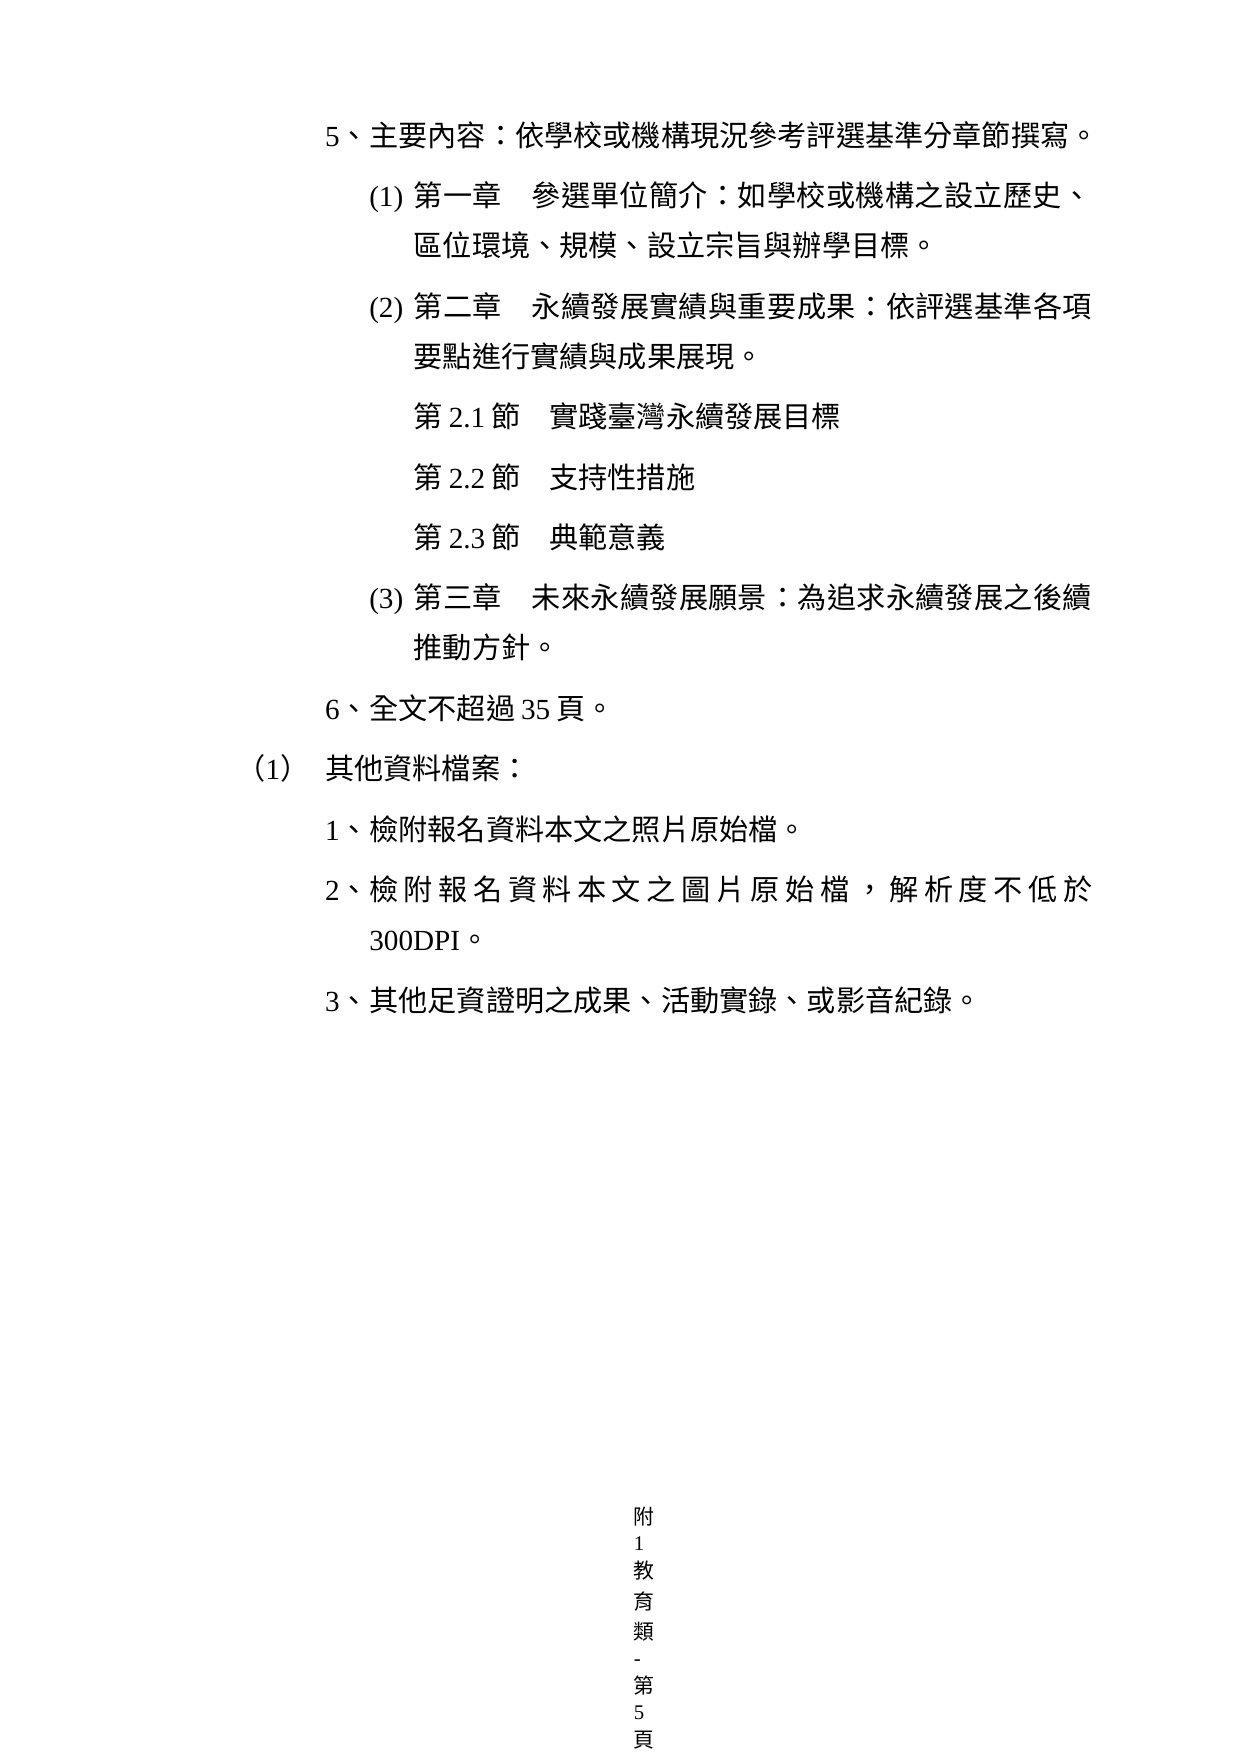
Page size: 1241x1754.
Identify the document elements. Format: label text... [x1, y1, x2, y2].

text 第2.2節 支持性措施 [413, 448, 1092, 498]
list 檢附報名資料本文之圖片原始檔，解析度不低於300DPI。 [325, 861, 1092, 961]
list 檢附報名資料本文之照片原始檔。 [325, 800, 1092, 850]
list 全文不超過35頁。 [325, 679, 1092, 729]
list 第一章 參選單位簡介：如學校或機構之設立歷史、區位環境、規模、設立宗旨與辦學目標。 [369, 167, 1092, 267]
list 主要內容：依學校或機構現況參考評選基準分章節撰寫。 [325, 106, 1092, 156]
text 第2.1節 實踐臺灣永續發展目標 [413, 388, 1092, 438]
list 第三章 未來永續發展願景：為追求永續發展之後續推動方針。 [369, 569, 1092, 669]
list 第二章 永續發展實績與重要成果：依評選基準各項要點進行實績與成果展現。 [369, 277, 1092, 377]
list 其他足資證明之成果、活動實錄、或影音紀錄。 [325, 971, 1092, 1021]
list 其他資料檔案： [236, 740, 1092, 790]
text 第2.3節 典範意義 [413, 508, 1092, 558]
